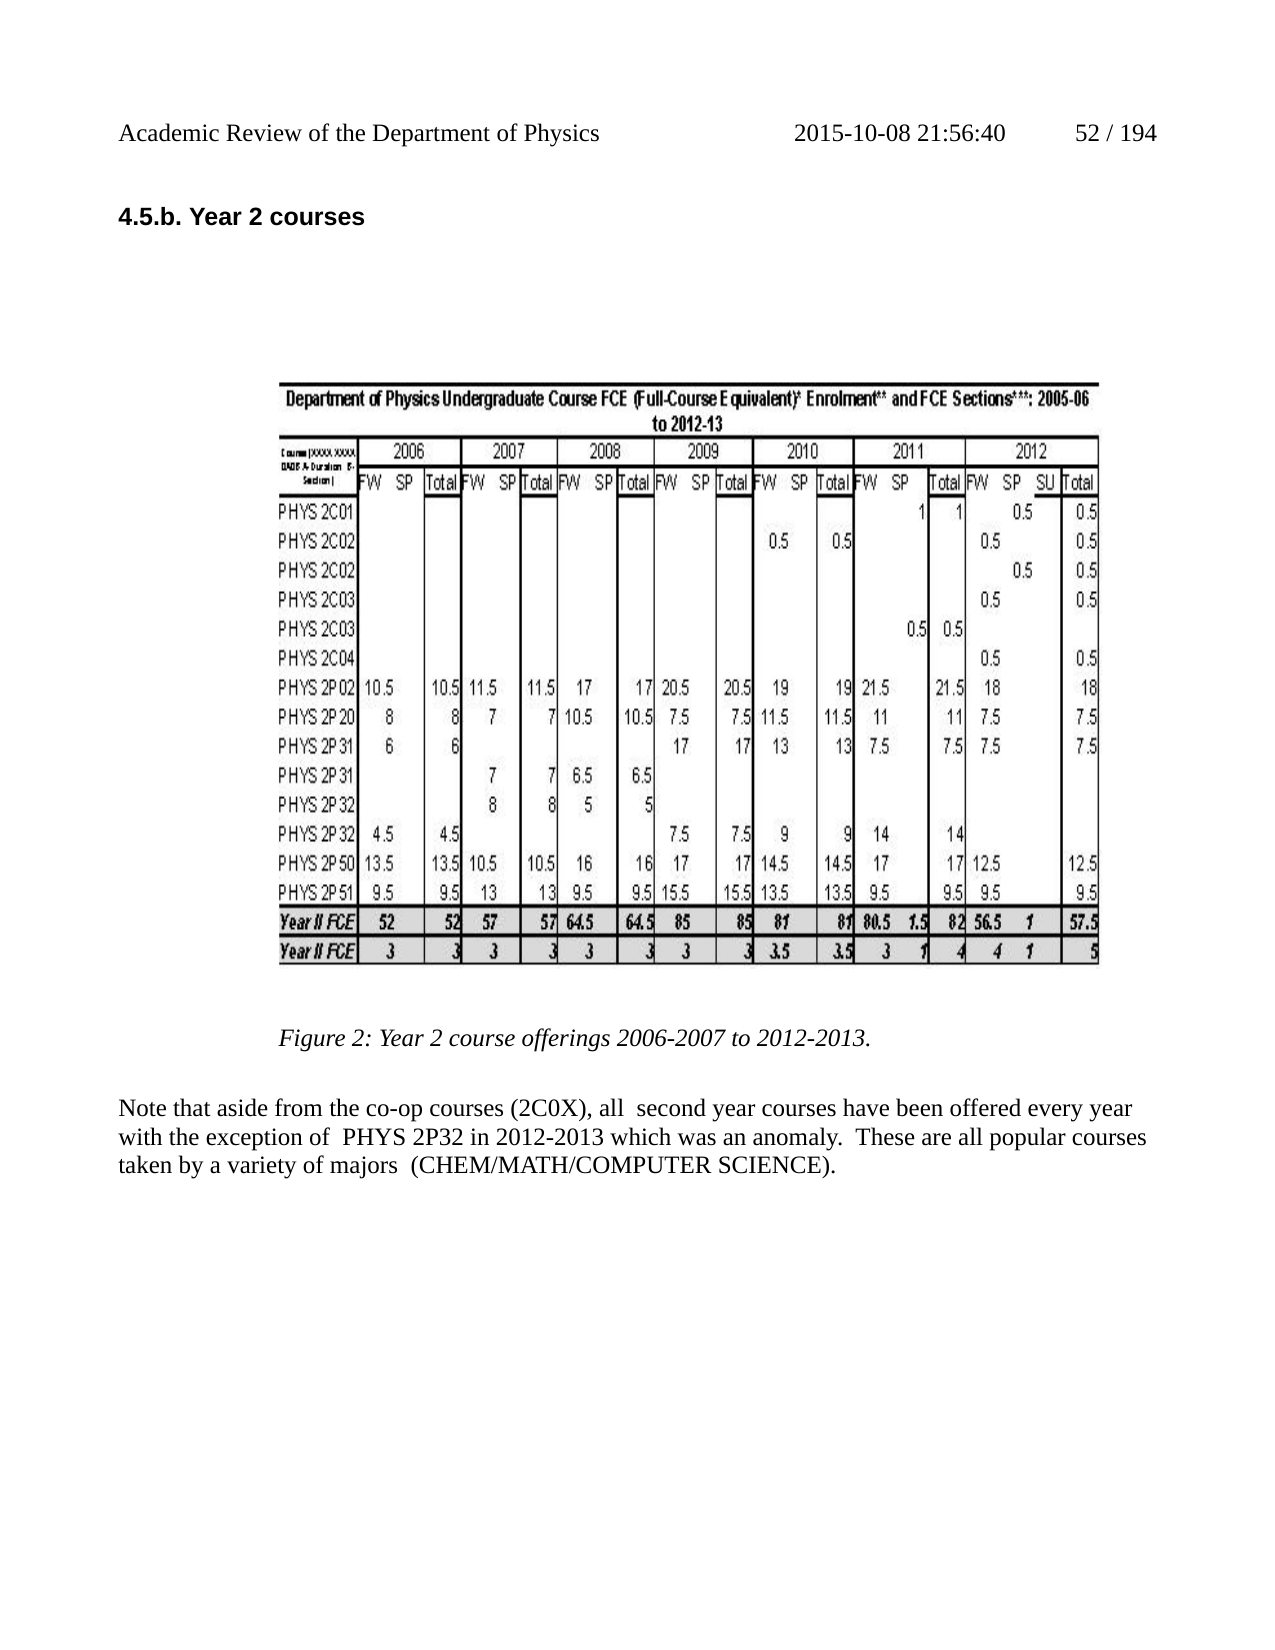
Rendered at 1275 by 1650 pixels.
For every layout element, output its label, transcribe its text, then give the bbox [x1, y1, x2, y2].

subtitle Year 2 courses [118, 202, 1157, 231]
text Note that aside from the co-op courses (2C0X), all second year courses have been offered every year with the exception of PHYS 2P32 in 2012-2013 which was an anomaly. These are all popular courses taken by a variety of majors (CHEM/MATH/COMPUTER SCIENCE). [118, 1093, 1157, 1179]
text Figure 2: Year 2 course offerings 2006-2007 to 2012-2013. [278, 1023, 1102, 1052]
picture [278, 382, 1103, 969]
